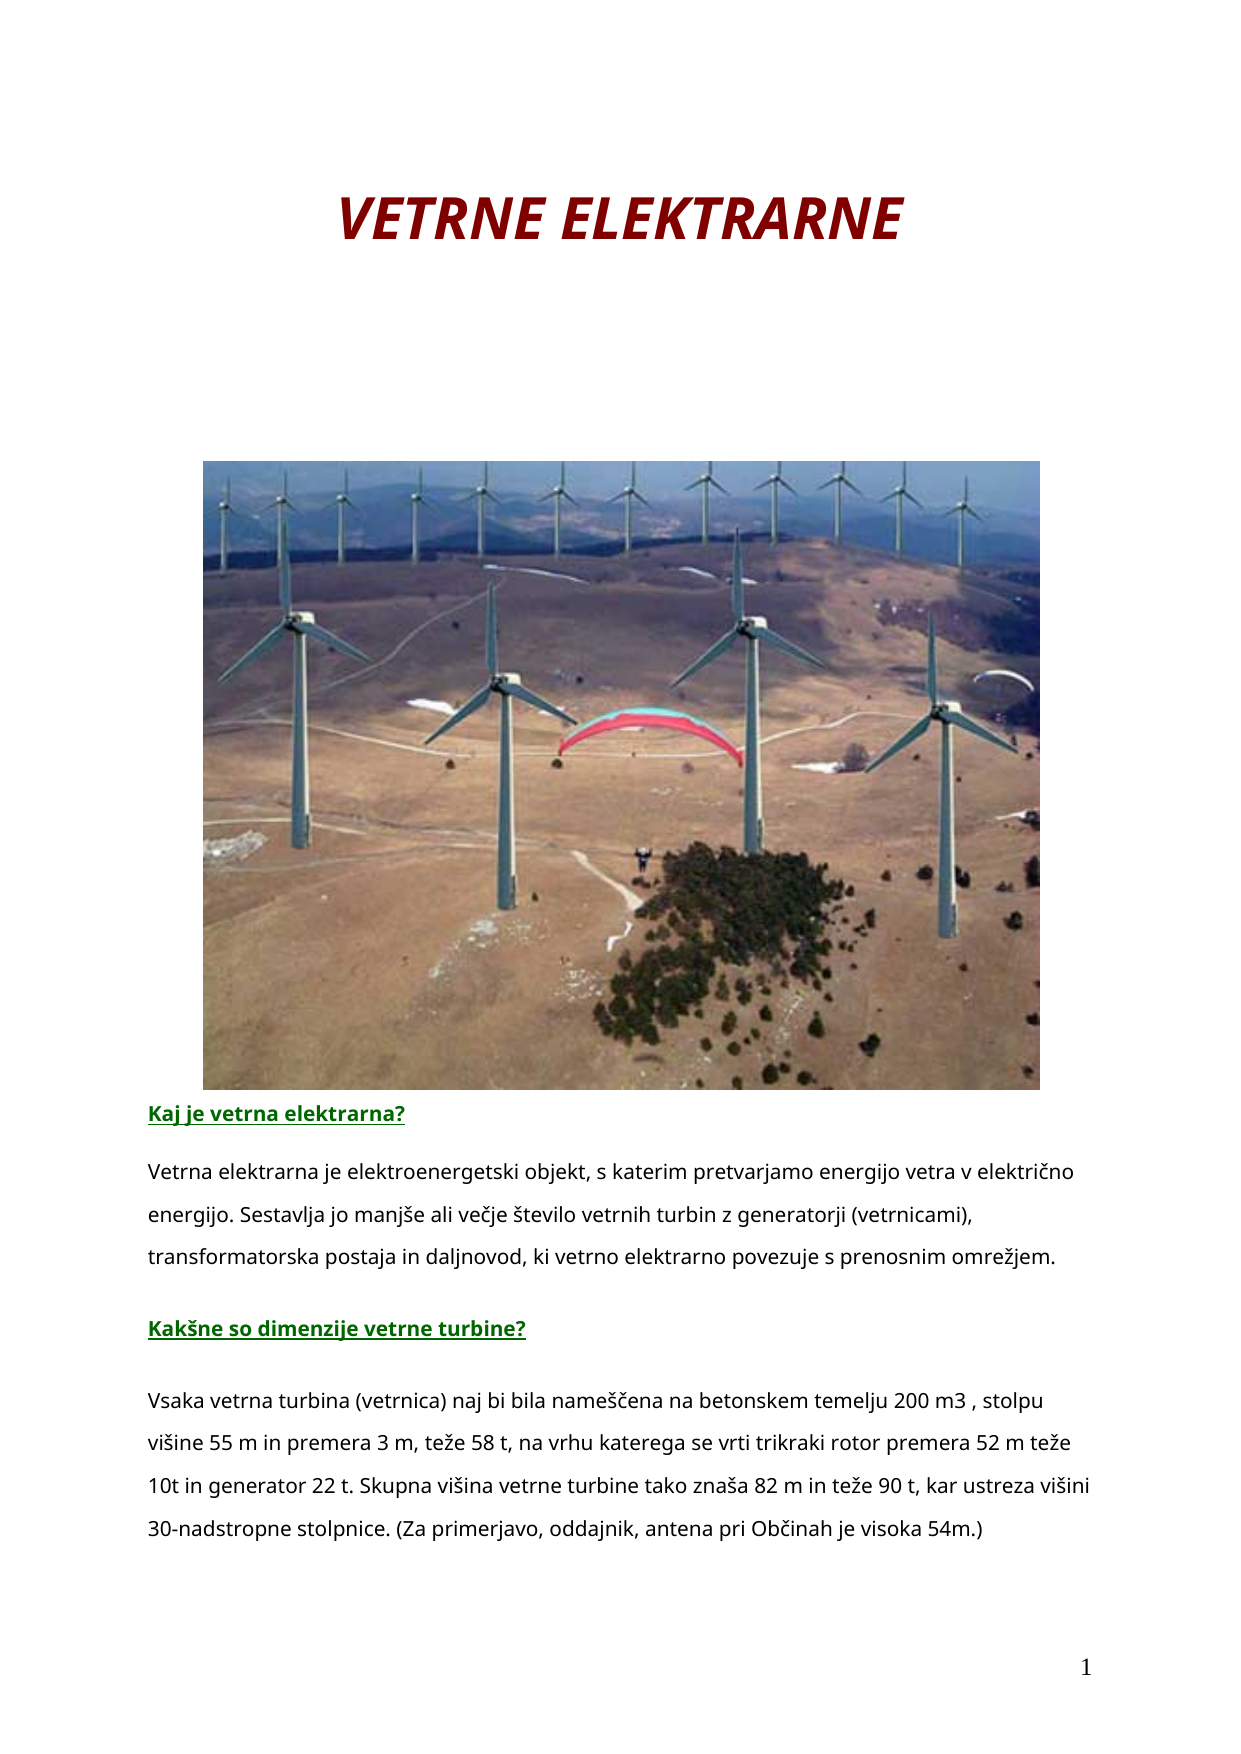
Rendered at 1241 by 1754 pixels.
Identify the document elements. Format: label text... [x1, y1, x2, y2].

picture [203, 461, 1040, 1090]
text Kakšne so dimenzije vetrne turbine? [148, 1314, 1093, 1342]
text Vsaka vetrna turbina (vetrnica) naj bi bila nameščena na betonskem temelju 200 m3 , stolpu višine 55 m in premera 3 m, teže 58 t, na vrhu katerega se vrti trikraki rotor premera 52 m teže 10t in generator 22 t. Skupna višina vetrne turbine tako znaša 82 m in teže 90 t, kar ustreza višini 30-nadstropne stolpnice. (Za primerjavo, oddajnik, antena pri Občinah je visoka 54m.) [148, 1386, 1093, 1542]
text Vetrna elektrarna je elektroenergetski objekt, s katerim pretvarjamo energijo vetra v električno energijo. Sestavlja jo manjše ali večje število vetrnih turbin z generatorji (vetrnicami), transformatorska postaja in daljnovod, ki vetrno elektrarno povezuje s prenosnim omrežjem. [148, 1157, 1093, 1271]
text Kaj je vetrna elektrarna? [148, 1099, 1093, 1128]
text VETRNE ELEKTRARNE [148, 177, 1093, 256]
